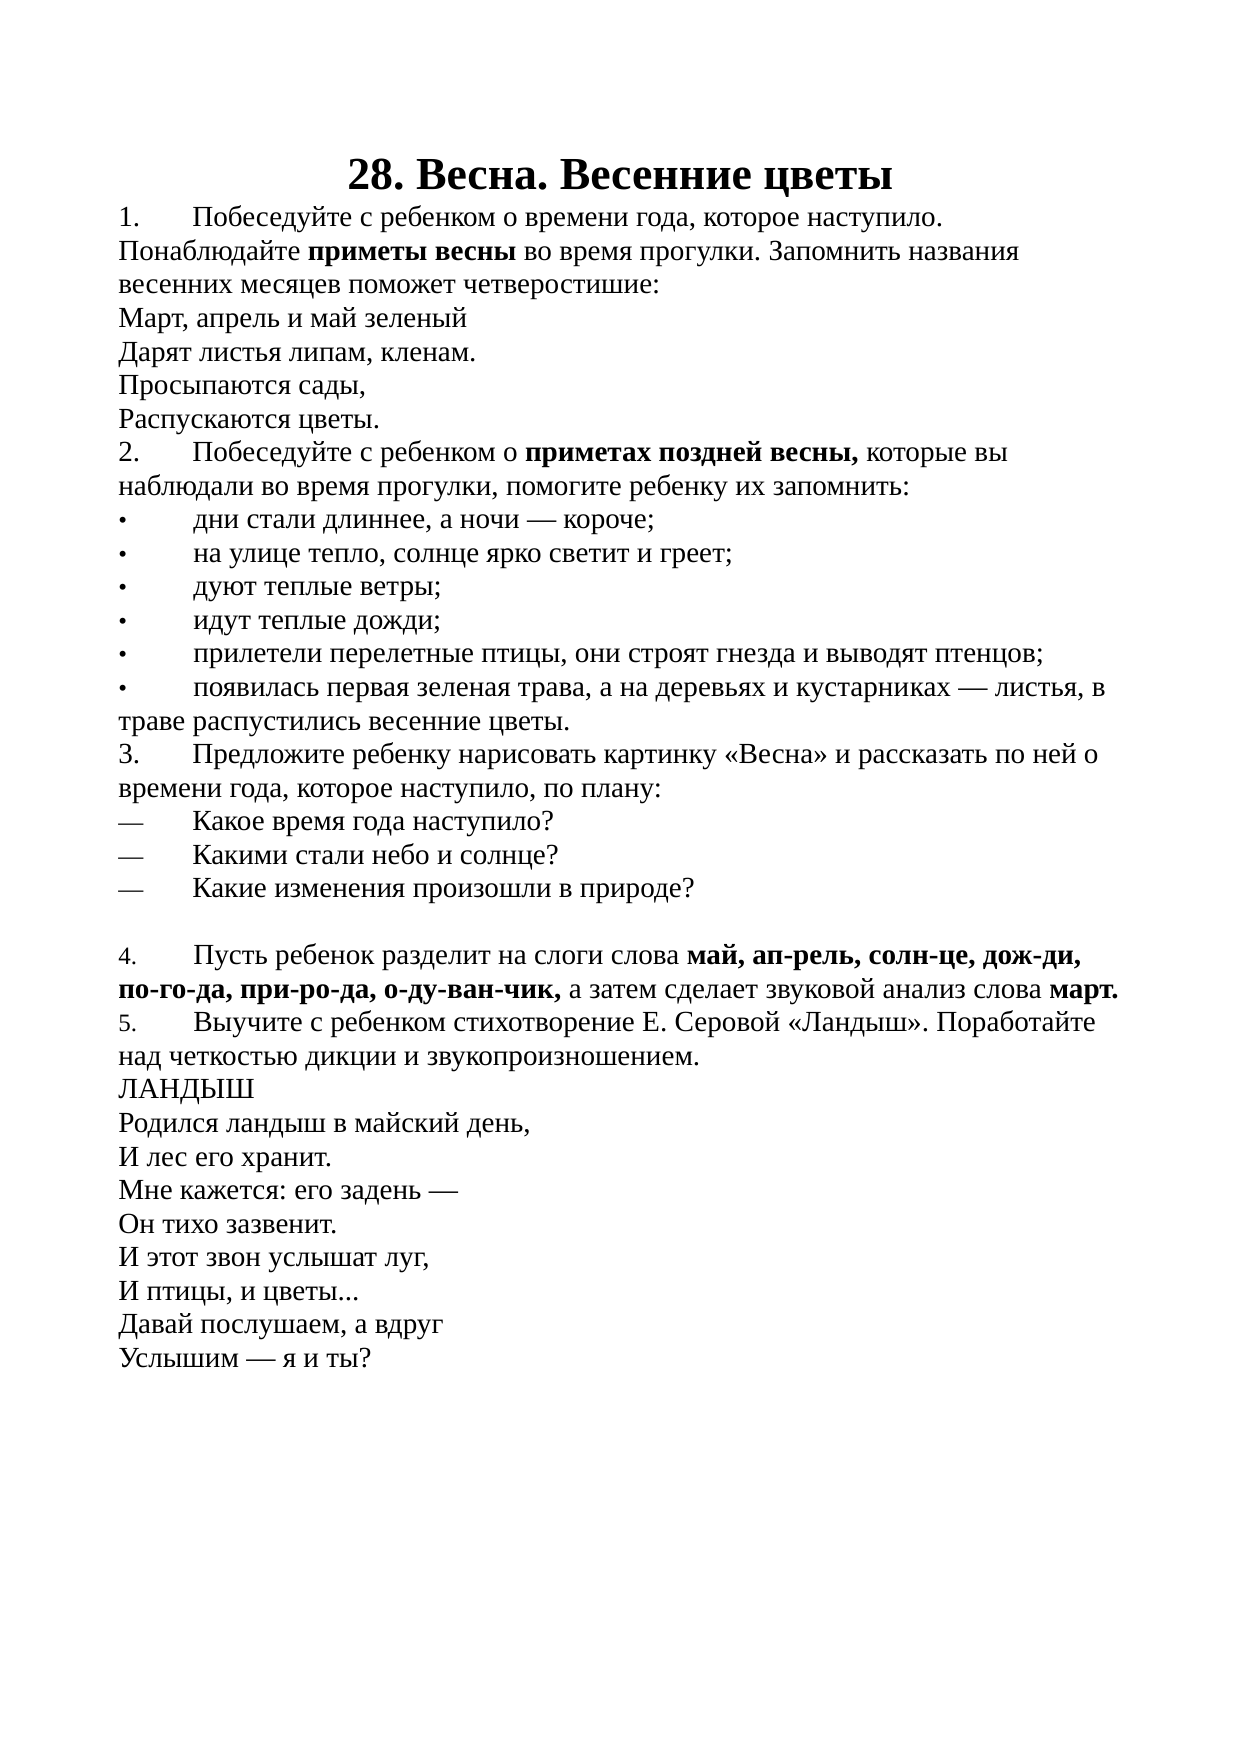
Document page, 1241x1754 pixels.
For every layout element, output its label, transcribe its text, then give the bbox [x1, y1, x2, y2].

text 28. Весна. Весенние цветы [118, 147, 1122, 199]
text И этот звон услышат луг, [118, 1239, 1122, 1273]
text Давай послушаем, а вдруг [118, 1306, 1122, 1340]
text И лес его хранит. [118, 1139, 1122, 1172]
list дуют теплые ветры; [118, 568, 1122, 602]
list Пусть ребенок разделит на слоги слова май, ап-рель, солн-це, дож-ди, по-го-да, при-ро-да, о-ду-ван-чик, а затем сделает звуковой анализ слова март. [118, 937, 1122, 1004]
list на улице тепло, солнце ярко светит и греет; [118, 535, 1122, 568]
text И птицы, и цветы... [118, 1273, 1122, 1306]
text Родился ландыш в майский день, [118, 1105, 1122, 1139]
list Выучите с ребенком стихотворение Е. Серовой «Ландыш». Поработайте над четкостью дикции и звукопроизношением. [118, 1004, 1122, 1072]
text 1. Побеседуйте с ребенком о времени года, которое наступило. Понаблюдайте приметы весны во время прогулки. Запомнить названия весенних месяцев поможет четверостишие: [118, 199, 1122, 300]
text Мне кажется: его задень — [118, 1172, 1122, 1206]
text 3. Предложите ребенку нарисовать картинку «Весна» и рассказать по ней о времени года, которое наступило, по плану: [118, 736, 1122, 803]
list Какое время года наступило? [118, 803, 1122, 837]
text Он тихо зазвенит. [118, 1206, 1122, 1239]
list Какими стали небо и солнце? [118, 837, 1122, 870]
text Услышим — я и ты? [118, 1340, 1122, 1373]
text ЛАНДЫШ [118, 1072, 1122, 1105]
text 2. Побеседуйте с ребенком о приметах поздней весны, которые вы наблюдали во время прогулки, помогите ребенку их запомнить: [118, 434, 1122, 501]
list прилетели перелетные птицы, они строят гнезда и выводят птенцов; [118, 636, 1122, 669]
list появилась первая зеленая трава, а на деревьях и кустарни­ках — листья, в траве распустились весенние цветы. [118, 669, 1122, 736]
text Март, апрель и май зеленый Дарят листья липам, кленам. Просыпаются сады, Распускаются цветы. [118, 300, 1122, 434]
list идут теплые дожди; [118, 602, 1122, 636]
list Какие изменения произошли в природе? [118, 870, 1122, 904]
list дни стали длиннее, а ночи — короче; [118, 501, 1122, 535]
